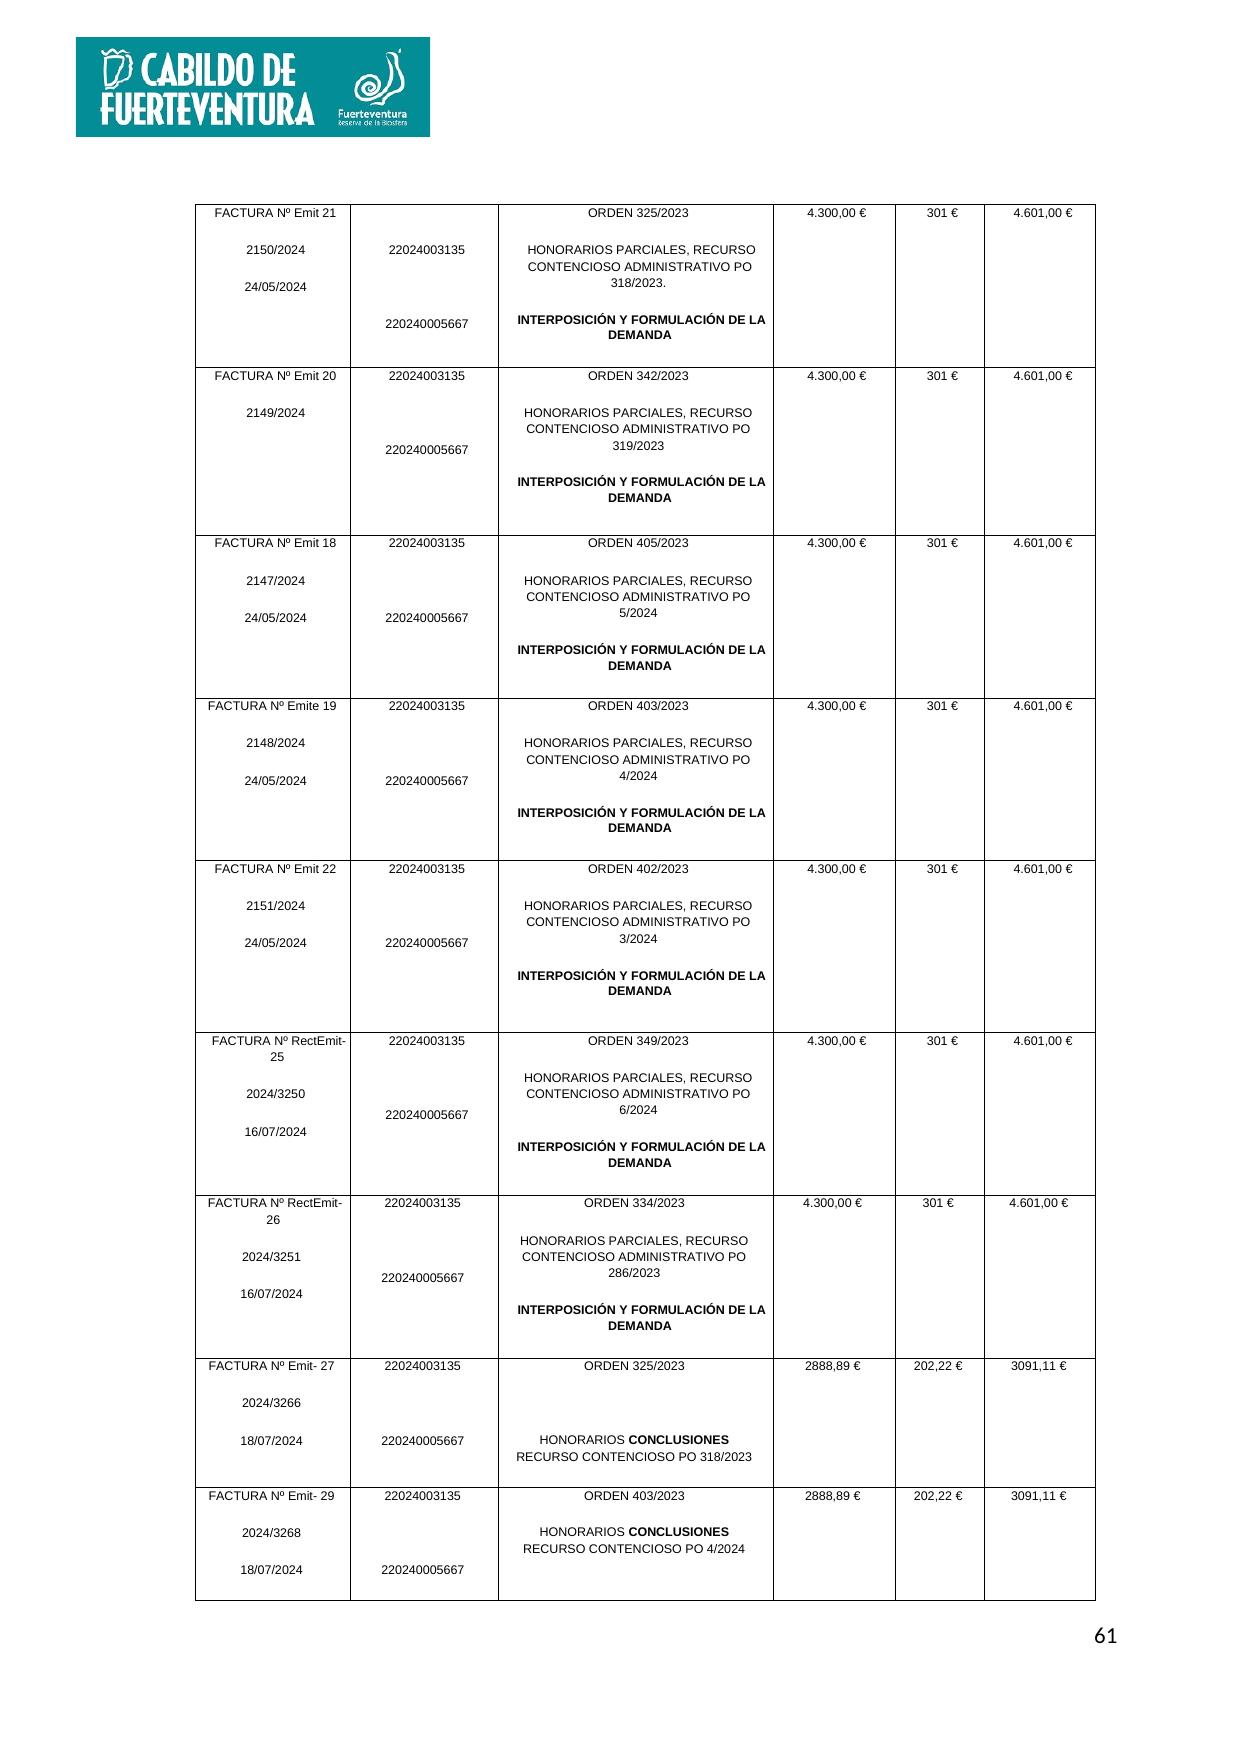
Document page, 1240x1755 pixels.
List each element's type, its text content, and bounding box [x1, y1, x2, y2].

table_cell 202,22 € [896, 1488, 984, 1600]
table_cell 4.300,00 € [774, 1196, 895, 1357]
table_cell 22024003135 220240005667 [351, 1196, 498, 1357]
table_cell 22024003135 220240005667 [351, 536, 498, 697]
table_cell 22024003135 220240005667 [351, 1488, 498, 1600]
table_cell 4.300,00 € [774, 861, 895, 1032]
table_cell 4.601,00 € [985, 1196, 1095, 1357]
table_cell FACTURA Nº Emit 22 2151/2024 24/05/2024 [196, 861, 350, 1032]
table_cell 2888,89 € [774, 1359, 895, 1487]
table_cell ORDEN 403/2023 HONORARIOS PARCIALES, RECURSO CONTENCIOSO ADMINISTRATIVO PO 4/2024 INTERPOSICIÓN Y FORMULACIÓN DE LA DEMANDA [499, 699, 773, 860]
table_cell FACTURA Nº Emit 20 2149/2024 [196, 368, 350, 535]
table_cell 4.300,00 € [774, 368, 895, 535]
table_cell FACTURA Nº Emite 19 2148/2024 24/05/2024 [196, 699, 350, 860]
table_cell FACTURA Nº Emit 18 2147/2024 24/05/2024 [196, 536, 350, 697]
table_cell 4.300,00 € [774, 536, 895, 697]
table_cell 4.601,00 € [985, 699, 1095, 860]
table_cell 22024003135 220240005667 [351, 699, 498, 860]
table_cell ORDEN 325/2023 HONORARIOS CONCLUSIONES RECURSO CONTENCIOSO PO 318/2023 [499, 1359, 773, 1487]
table_cell FACTURA Nº RectEmit- 26 2024/3251 16/07/2024 [196, 1196, 350, 1357]
table_cell ORDEN 405/2023 HONORARIOS PARCIALES, RECURSO CONTENCIOSO ADMINISTRATIVO PO 5/2024 INTERPOSICIÓN Y FORMULACIÓN DE LA DEMANDA [499, 536, 773, 697]
table_cell 22024003135 220240005667 [351, 368, 498, 535]
table_cell 2888,89 € [774, 1488, 895, 1600]
table_cell 3091,11 € [985, 1488, 1095, 1600]
table_cell ORDEN 342/2023 HONORARIOS PARCIALES, RECURSO CONTENCIOSO ADMINISTRATIVO PO 319/2023 INTERPOSICIÓN Y FORMULACIÓN DE LA DEMANDA [499, 368, 773, 535]
table_cell 301 € [896, 1033, 984, 1195]
table_cell 301 € [896, 368, 984, 535]
table_cell 301 € [896, 1196, 984, 1357]
table_cell 301 € [896, 699, 984, 860]
table_cell 301 € [896, 205, 984, 367]
table_cell 22024003135 220240005667 [351, 1359, 498, 1487]
table_cell FACTURA Nº RectEmit- 25 2024/3250 16/07/2024 [196, 1033, 350, 1195]
table_cell FACTURA Nº Emit- 29 2024/3268 18/07/2024 [196, 1488, 350, 1600]
table_cell 22024003135 220240005667 [351, 1033, 498, 1195]
table_cell ORDEN 403/2023 HONORARIOS CONCLUSIONES RECURSO CONTENCIOSO PO 4/2024 [499, 1488, 773, 1600]
table_cell 301 € [896, 861, 984, 1032]
table_cell 4.601,00 € [985, 536, 1095, 697]
table_cell 22024003135 220240005667 [351, 205, 498, 367]
table_cell 301 € [896, 536, 984, 697]
table_cell 4.300,00 € [774, 205, 895, 367]
table_cell 22024003135 220240005667 [351, 861, 498, 1032]
table_cell ORDEN 349/2023 HONORARIOS PARCIALES, RECURSO CONTENCIOSO ADMINISTRATIVO PO 6/2024 INTERPOSICIÓN Y FORMULACIÓN DE LA DEMANDA [499, 1033, 773, 1195]
table_cell FACTURA Nº Emit 21 2150/2024 24/05/2024 [196, 205, 350, 367]
table_cell 4.300,00 € [774, 699, 895, 860]
table_cell ORDEN 334/2023 HONORARIOS PARCIALES, RECURSO CONTENCIOSO ADMINISTRATIVO PO 286/2023 INTERPOSICIÓN Y FORMULACIÓN DE LA DEMANDA [499, 1196, 773, 1357]
table_cell 4.601,00 € [985, 1033, 1095, 1195]
table_cell 3091,11 € [985, 1359, 1095, 1487]
table_cell ORDEN 402/2023 HONORARIOS PARCIALES, RECURSO CONTENCIOSO ADMINISTRATIVO PO 3/2024 INTERPOSICIÓN Y FORMULACIÓN DE LA DEMANDA [499, 861, 773, 1032]
table_cell 4.601,00 € [985, 861, 1095, 1032]
table_cell ORDEN 325/2023 HONORARIOS PARCIALES, RECURSO CONTENCIOSO ADMINISTRATIVO PO 318/2023. INTERPOSICIÓN Y FORMULACIÓN DE LA DEMANDA [499, 205, 773, 367]
table_cell 4.601,00 € [985, 368, 1095, 535]
table_cell FACTURA Nº Emit- 27 2024/3266 18/07/2024 [196, 1359, 350, 1487]
table_cell 4.300,00 € [774, 1033, 895, 1195]
table_cell 4.601,00 € [985, 205, 1095, 367]
table_cell 202,22 € [896, 1359, 984, 1487]
